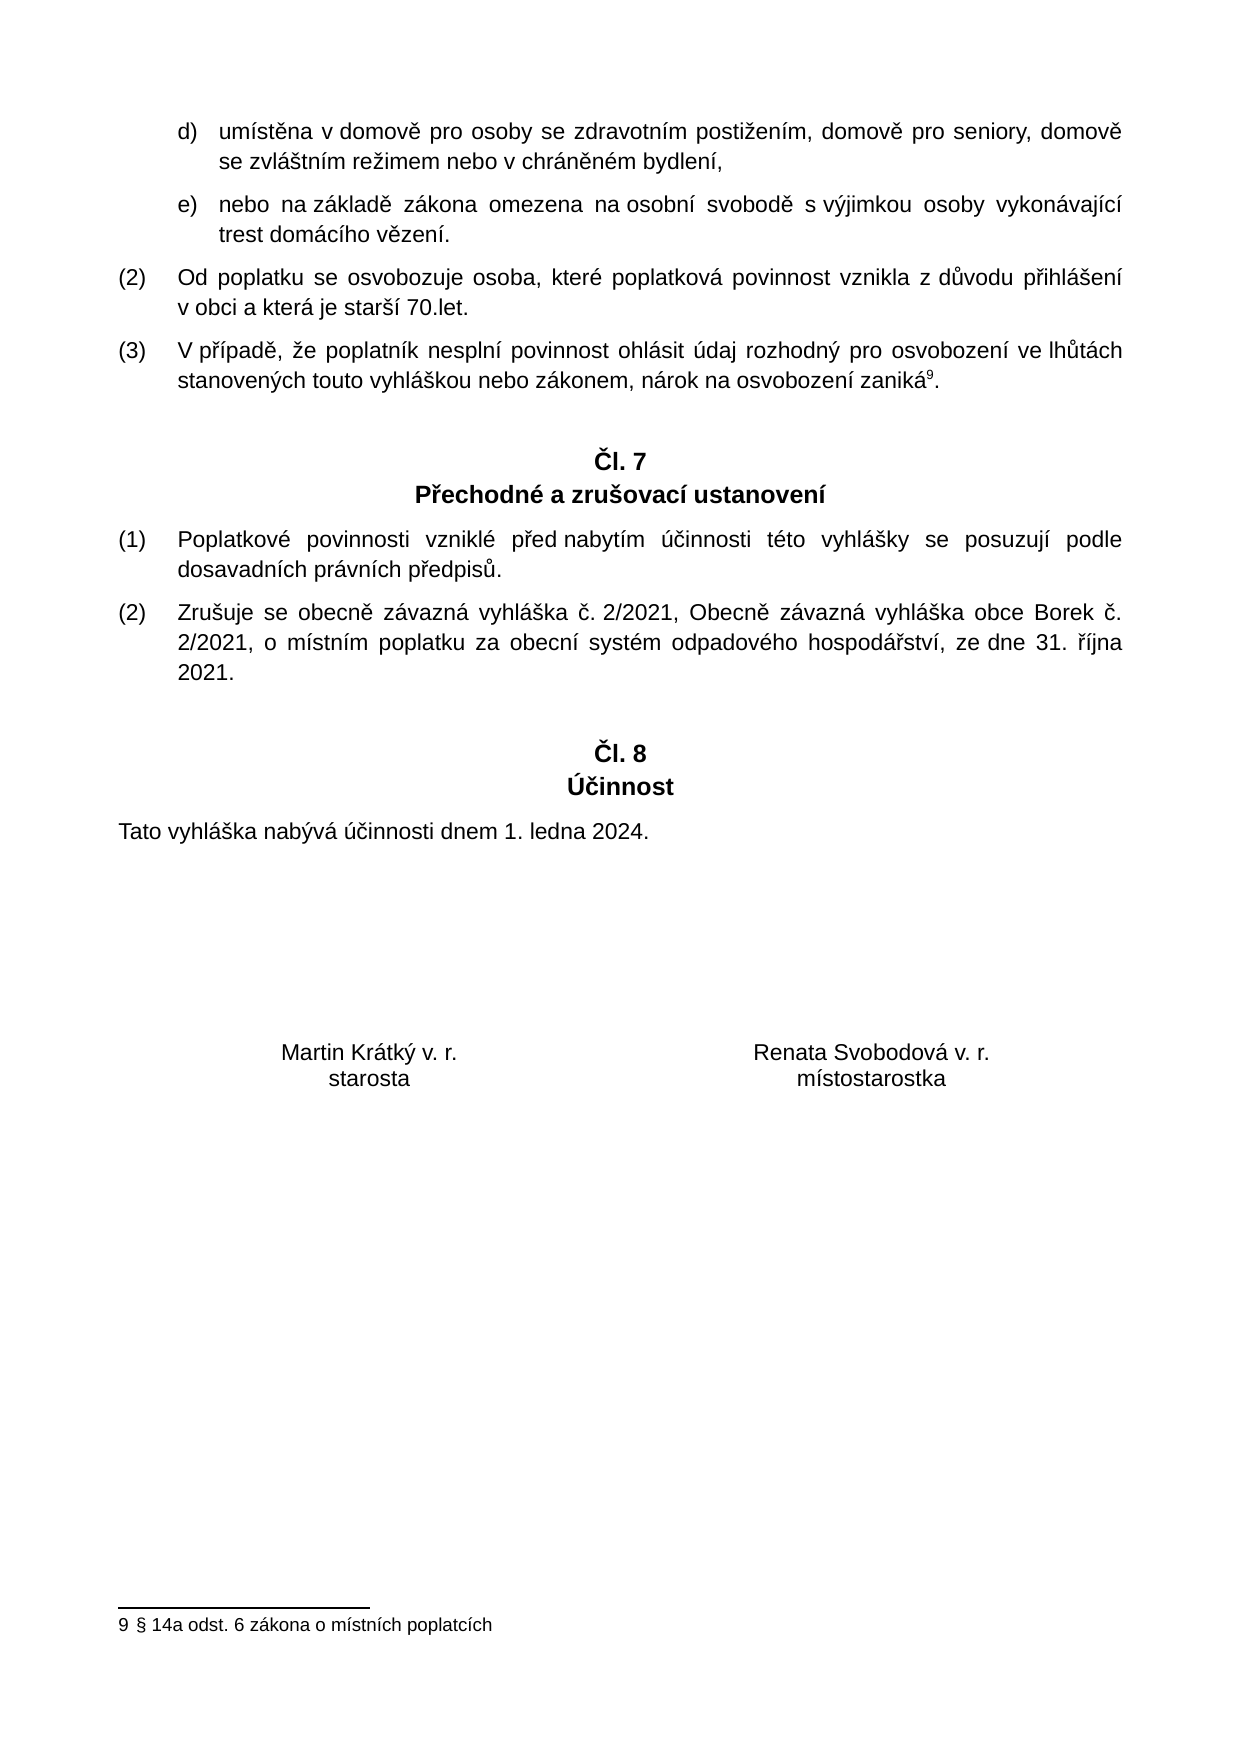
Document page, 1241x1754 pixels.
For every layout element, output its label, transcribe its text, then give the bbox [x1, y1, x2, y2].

list Poplatkové povinnosti vzniklé před nabytím účinnosti této vyhlášky se posuzují podle dosavadních právních předpisů. [118, 526, 1122, 582]
list umístěna v domově pro osoby se zdravotním postižením, domově pro seniory, domově se zvláštním režimem nebo v chráněném bydlení, [177, 118, 1122, 175]
subtitle Čl. 8 Účinnost [118, 739, 1122, 801]
text Tato vyhláška nabývá účinnosti dnem 1. ledna 2024. [118, 818, 1122, 844]
list nebo na základě zákona omezena na osobní svobodě s výjimkou osoby vykonávající trest domácího vězení. [177, 191, 1122, 248]
table_cell [118, 1097, 620, 1215]
subtitle Čl. 7 Přechodné a zrušovací ustanovení [118, 447, 1122, 509]
list Zrušuje se obecně závazná vyhláška č. 2/2021, Obecně závazná vyhláška obce Borek č. 2/2021, o místním poplatku za obecní systém odpadového hospodářství, ze dne 31. října 2021. [118, 599, 1122, 686]
list § 14a odst. 6 zákona o místních poplatcích [118, 1614, 1122, 1635]
table_header Martin Krátký v. r. starosta [118, 979, 620, 1097]
table_header Renata Svobodová v. r. místostarostka [620, 979, 1122, 1097]
list Od poplatku se osvobozuje osoba, které poplatková povinnost vznikla z důvodu přihlášení v obci a která je starší 70.let. [118, 264, 1122, 321]
table_cell [620, 1097, 1122, 1215]
list V případě, že poplatník nesplní povinnost ohlásit údaj rozhodný pro osvobození ve lhůtách stanovených touto vyhláškou nebo zákonem, nárok na osvobození zaniká. [118, 337, 1122, 393]
